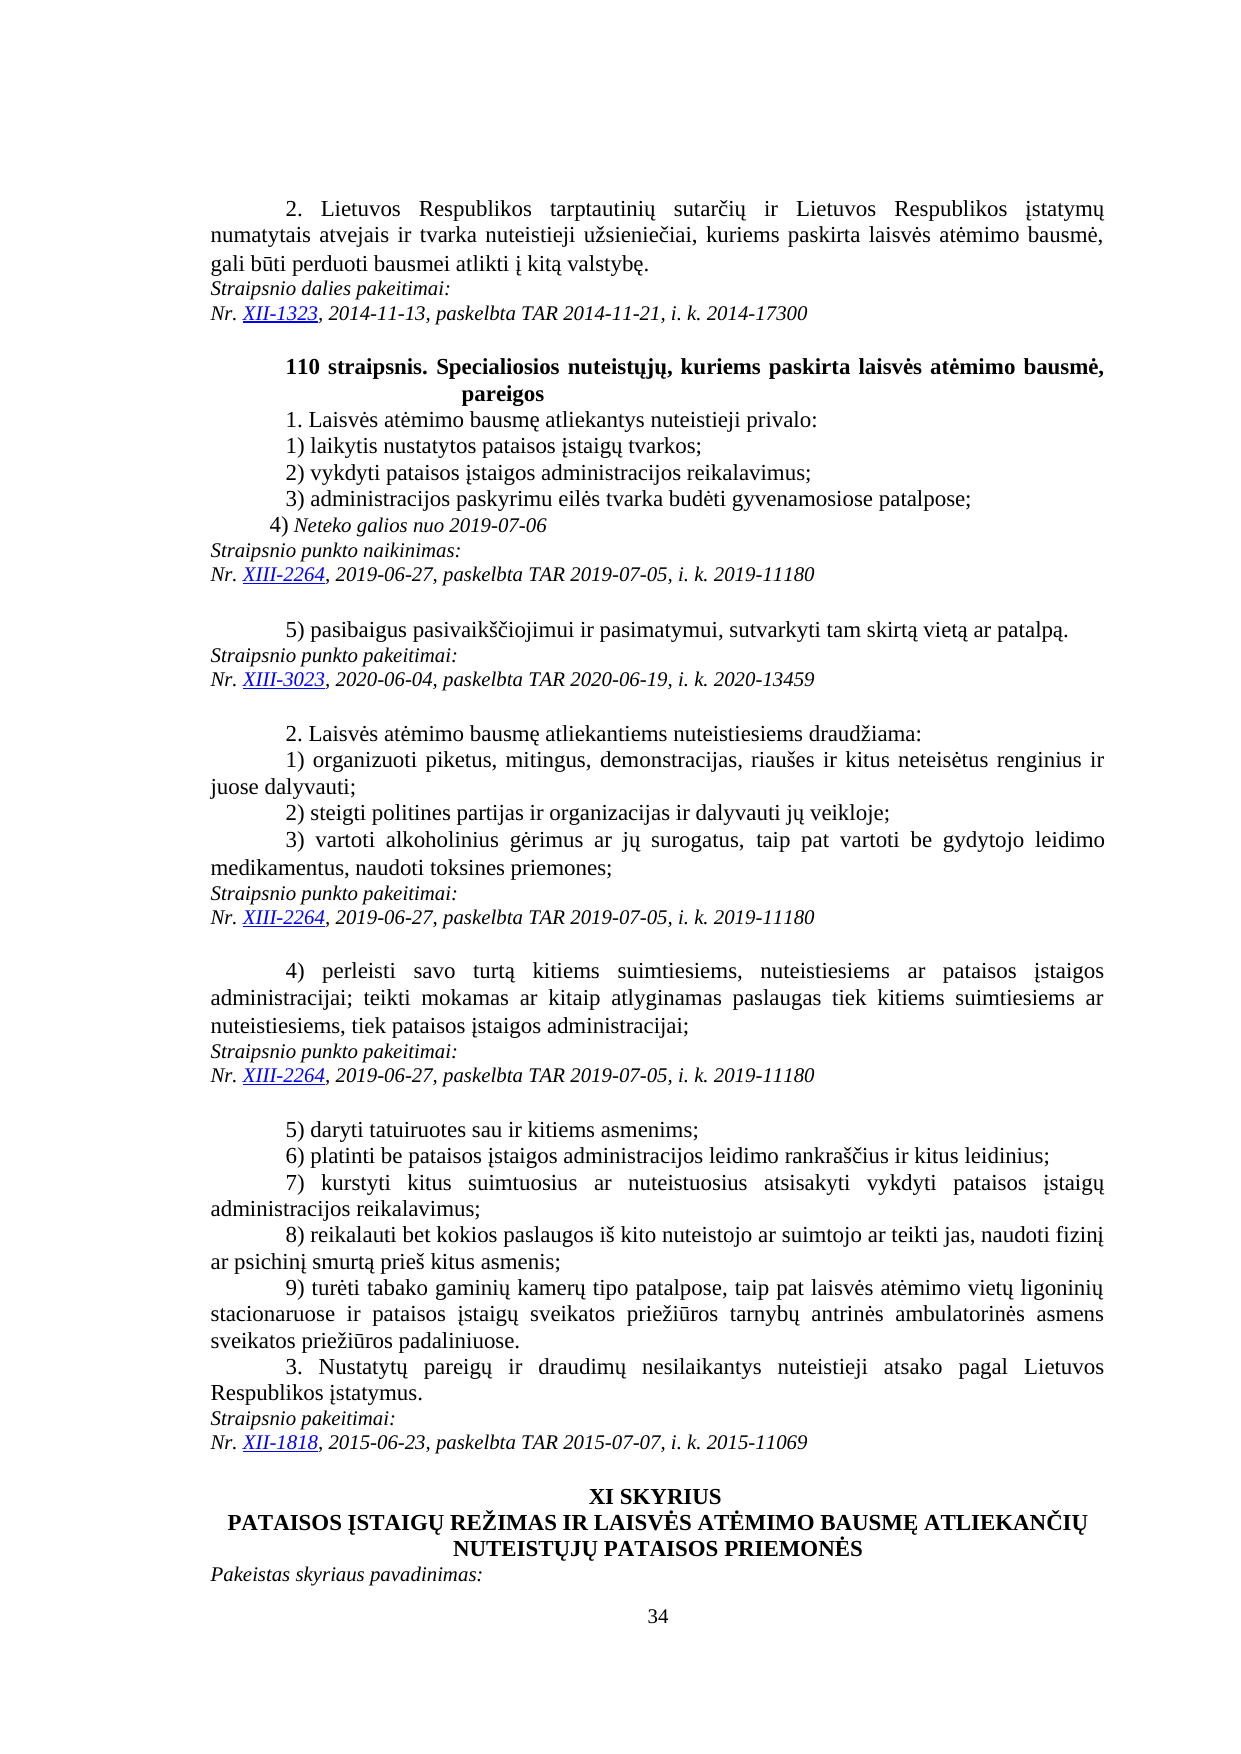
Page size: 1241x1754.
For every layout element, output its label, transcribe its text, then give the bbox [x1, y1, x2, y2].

text 2. Laisvės atėmimo bausmę atliekantiems nuteistiesiems draudžiama: [210, 720, 1105, 747]
text Nr. XII-1818, 2015-06-23, paskelbta TAR 2015-07-07, i. k. 2015-11069 [210, 1430, 1105, 1454]
text Straipsnio punkto pakeitimai: [210, 643, 1105, 667]
text 1) laikytis nustatytos pataisos įstaigų tvarkos; [210, 432, 1105, 459]
subtitle PATAISOS ĮSTAIGŲ REŽIMAS IR LAISVĖS ATĖMIMO BAUSMĘ ATLIEKANČIŲ NUTEISTŲJŲ PATAISOS PRIEMONĖS [210, 1509, 1105, 1562]
text 1) organizuoti piketus, mitingus, demonstracijas, riaušes ir kitus neteisėtus renginius ir juose dalyvauti; [210, 747, 1105, 799]
text Nr. XIII-2264, 2019-06-27, paskelbta TAR 2019-07-05, i. k. 2019-11180 [210, 562, 1105, 586]
text Nr. XII-1323, 2014-11-13, paskelbta TAR 2014-11-21, i. k. 2014-17300 [210, 300, 1105, 324]
text 2) steigti politines partijas ir organizacijas ir dalyvauti jų veikloje; [210, 799, 1105, 826]
text 2) vykdyti pataisos įstaigos administracijos reikalavimus; [210, 459, 1105, 485]
text 6) platinti be pataisos įstaigos administracijos leidimo rankraščius ir kitus leidinius; [210, 1142, 1105, 1169]
text 4) perleisti savo turtą kitiems suimtiesiems, nuteistiesiems ar pataisos įstaigos administracijai; teikti mokamas ar kitaip atlyginamas paslaugas tiek kitiems suimtiesiems ar nuteistiesiems, tiek pataisos įstaigos administracijai; [210, 958, 1105, 1039]
text Nr. XIII-2264, 2019-06-27, paskelbta TAR 2019-07-05, i. k. 2019-11180 [210, 1063, 1105, 1087]
text 5) daryti tatuiruotes sau ir kitiems asmenims; [210, 1116, 1105, 1142]
text Nr. XIII-2264, 2019-06-27, paskelbta TAR 2019-07-05, i. k. 2019-11180 [210, 905, 1105, 929]
text 5) pasibaigus pasivaikščiojimui ir pasimatymui, sutvarkyti tam skirtą vietą ar patalpą. [210, 614, 1105, 643]
text Straipsnio dalies pakeitimai: [210, 276, 1105, 300]
text Nr. XIII-3023, 2020-06-04, paskelbta TAR 2020-06-19, i. k. 2020-13459 [210, 667, 1105, 691]
text 3) administracijos paskyrimu eilės tvarka budėti gyvenamosiose patalpose; [210, 485, 1105, 511]
text Straipsnio punkto pakeitimai: [210, 1039, 1105, 1063]
text 2. Lietuvos Respublikos tarptautinių sutarčių ir Lietuvos Respublikos įstatymų numatytais atvejais ir tvarka nuteistieji užsieniečiai, kuriems paskirta laisvės atėmimo bausmė, gali būti perduoti bausmei atlikti į kitą valstybę. [210, 195, 1105, 276]
text 3) vartoti alkoholinius gėrimus ar jų surogatus, taip pat vartoti be gydytojo leidimo medikamentus, naudoti toksines priemones; [210, 826, 1105, 881]
text 8) reikalauti bet kokios paslaugos iš kito nuteistojo ar suimtojo ar teikti jas, naudoti fizinį ar psichinį smurtą prieš kitus asmenis; [210, 1221, 1105, 1274]
text Straipsnio pakeitimai: [210, 1406, 1105, 1430]
subtitle XI skyrius [210, 1483, 1105, 1509]
text Pakeistas skyriaus pavadinimas: [210, 1562, 1105, 1586]
text 9) turėti tabako gaminių kamerų tipo patalpose, taip pat laisvės atėmimo vietų ligoninių stacionaruose ir pataisos įstaigų sveikatos priežiūros tarnybų antrinės ambulatorinės asmens sveikatos priežiūros padaliniuose. [210, 1274, 1105, 1353]
text 4) Neteko galios nuo 2019-07-06 [210, 511, 1105, 538]
text 110 straipsnis. Specialiosios nuteistųjų, kuriems paskirta laisvės atėmimo bausmė, pareigos [285, 353, 1105, 406]
text Straipsnio punkto pakeitimai: [210, 881, 1105, 905]
text 1. Laisvės atėmimo bausmę atliekantys nuteistieji privalo: [210, 406, 1105, 432]
text Straipsnio punkto naikinimas: [210, 538, 1105, 562]
text 3. Nustatytų pareigų ir draudimų nesilaikantys nuteistieji atsako pagal Lietuvos Respublikos įstatymus. [210, 1353, 1105, 1406]
text 7) kurstyti kitus suimtuosius ar nuteistuosius atsisakyti vykdyti pataisos įstaigų administracijos reikalavimus; [210, 1169, 1105, 1221]
